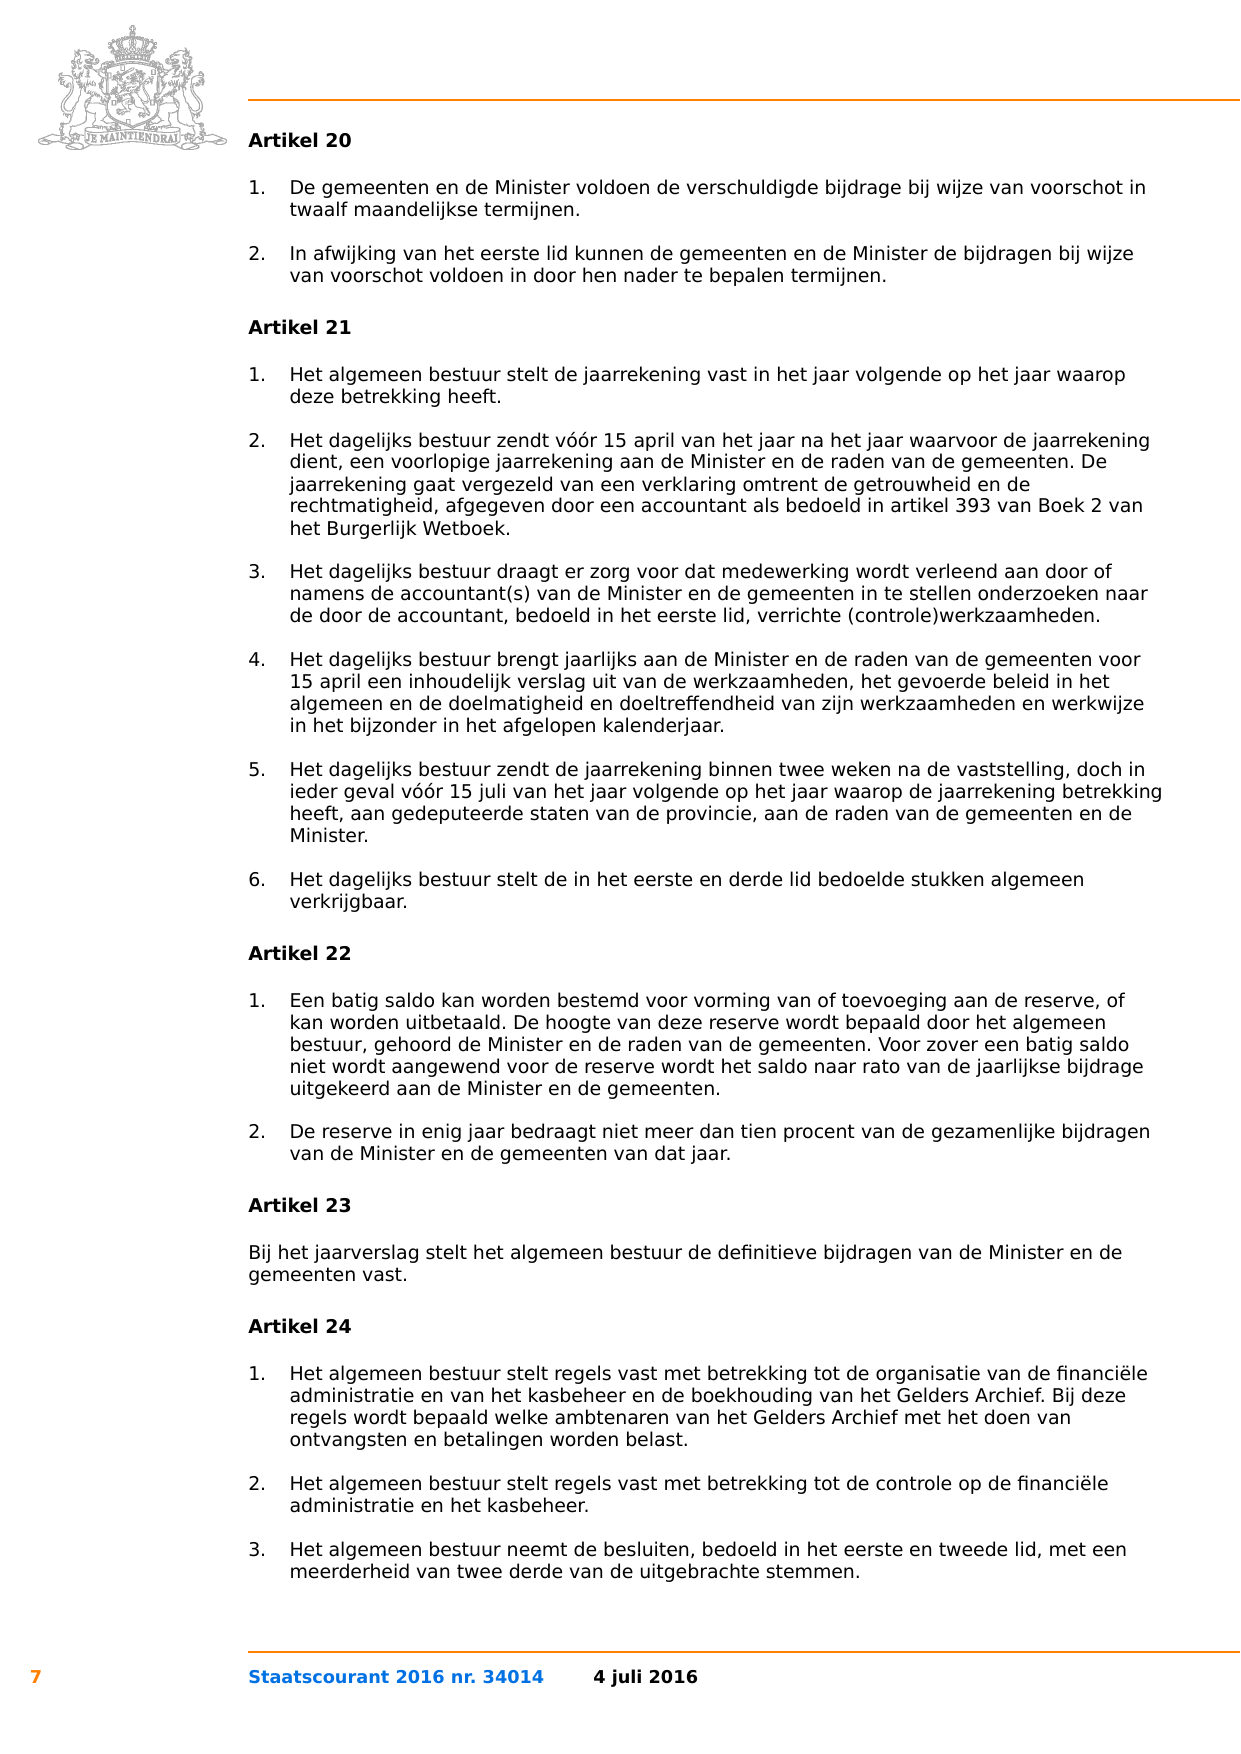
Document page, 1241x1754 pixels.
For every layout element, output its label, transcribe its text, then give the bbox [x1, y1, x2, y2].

text 4. Het dagelijks bestuur brengt jaarlijks aan de Minister en de raden van de gemeenten voor 15 april een inhoudelijk verslag uit van de werkzaamheden, het gevoerde beleid in het algemeen en de doelmatigheid en doeltreffendheid van zijn werkzaamheden en werkwijze in het bijzonder in het afgelopen kalenderjaar. [248, 649, 1163, 737]
text Bij het jaarverslag stelt het algemeen bestuur de definitieve bijdragen van de Minister en de gemeenten vast. [248, 1242, 1163, 1286]
text 3. Het dagelijks bestuur draagt er zorg voor dat medewerking wordt verleend aan door of namens de accountant(s) van de Minister en de gemeenten in te stellen onderzoeken naar de door de accountant, bedoeld in het eerste lid, verrichte (controle)werkzaamheden. [248, 561, 1163, 627]
subtitle Artikel 22 [248, 943, 1163, 964]
subtitle Artikel 23 [248, 1195, 1163, 1217]
text 2. Het algemeen bestuur stelt regels vast met betrekking tot de controle op de financiële administratie en het kasbeheer. [248, 1473, 1163, 1517]
text 6. Het dagelijks bestuur stelt de in het eerste en derde lid bedoelde stukken algemeen verkrijgbaar. [248, 869, 1163, 913]
text 1. Een batig saldo kan worden bestemd voor vorming van of toevoeging aan de reserve, of kan worden uitbetaald. De hoogte van deze reserve wordt bepaald door het algemeen bestuur, gehoord de Minister en de raden van de gemeenten. Voor zover een batig saldo niet wordt aangewend voor de reserve wordt het saldo naar rato van de jaarlijkse bijdrage uitgekeerd aan de Minister en de gemeenten. [248, 989, 1163, 1099]
text 2. In afwijking van het eerste lid kunnen de gemeenten en de Minister de bijdragen bij wijze van voorschot voldoen in door hen nader te bepalen termijnen. [248, 243, 1163, 287]
text 1. Het algemeen bestuur stelt de jaarrekening vast in het jaar volgende op het jaar waarop deze betrekking heeft. [248, 364, 1163, 408]
text 1. De gemeenten en de Minister voldoen de verschuldigde bijdrage bij wijze van voorschot in twaalf maandelijkse termijnen. [248, 177, 1163, 221]
subtitle Artikel 24 [248, 1316, 1163, 1338]
text 2. Het dagelijks bestuur zendt vóór 15 april van het jaar na het jaar waarvoor de jaarrekening dient, een voorlopige jaarrekening aan de Minister en de raden van de gemeenten. De jaarrekening gaat vergezeld van een verklaring omtrent de getrouwheid en de rechtmatigheid, afgegeven door een accountant als bedoeld in artikel 393 van Boek 2 van het Burgerlijk Wetboek. [248, 429, 1163, 539]
subtitle Artikel 20 [248, 130, 1163, 152]
subtitle Artikel 21 [248, 317, 1163, 339]
text 2. De reserve in enig jaar bedraagt niet meer dan tien procent van de gezamenlijke bijdragen van de Minister en de gemeenten van dat jaar. [248, 1121, 1163, 1165]
text 3. Het algemeen bestuur neemt de besluiten, bedoeld in het eerste en tweede lid, met een meerderheid van twee derde van de uitgebrachte stemmen. [248, 1539, 1163, 1583]
text 5. Het dagelijks bestuur zendt de jaarrekening binnen twee weken na de vaststelling, doch in ieder geval vóór 15 juli van het jaar volgende op het jaar waarop de jaarrekening betrekking heeft, aan gedeputeerde staten van de provincie, aan de raden van de gemeenten en de Minister. [248, 759, 1163, 847]
picture [38, 25, 227, 150]
text 1. Het algemeen bestuur stelt regels vast met betrekking tot de organisatie van de financiële administratie en van het kasbeheer en de boekhouding van het Gelders Archief. Bij deze regels wordt bepaald welke ambtenaren van het Gelders Archief met het doen van ontvangsten en betalingen worden belast. [248, 1363, 1163, 1451]
